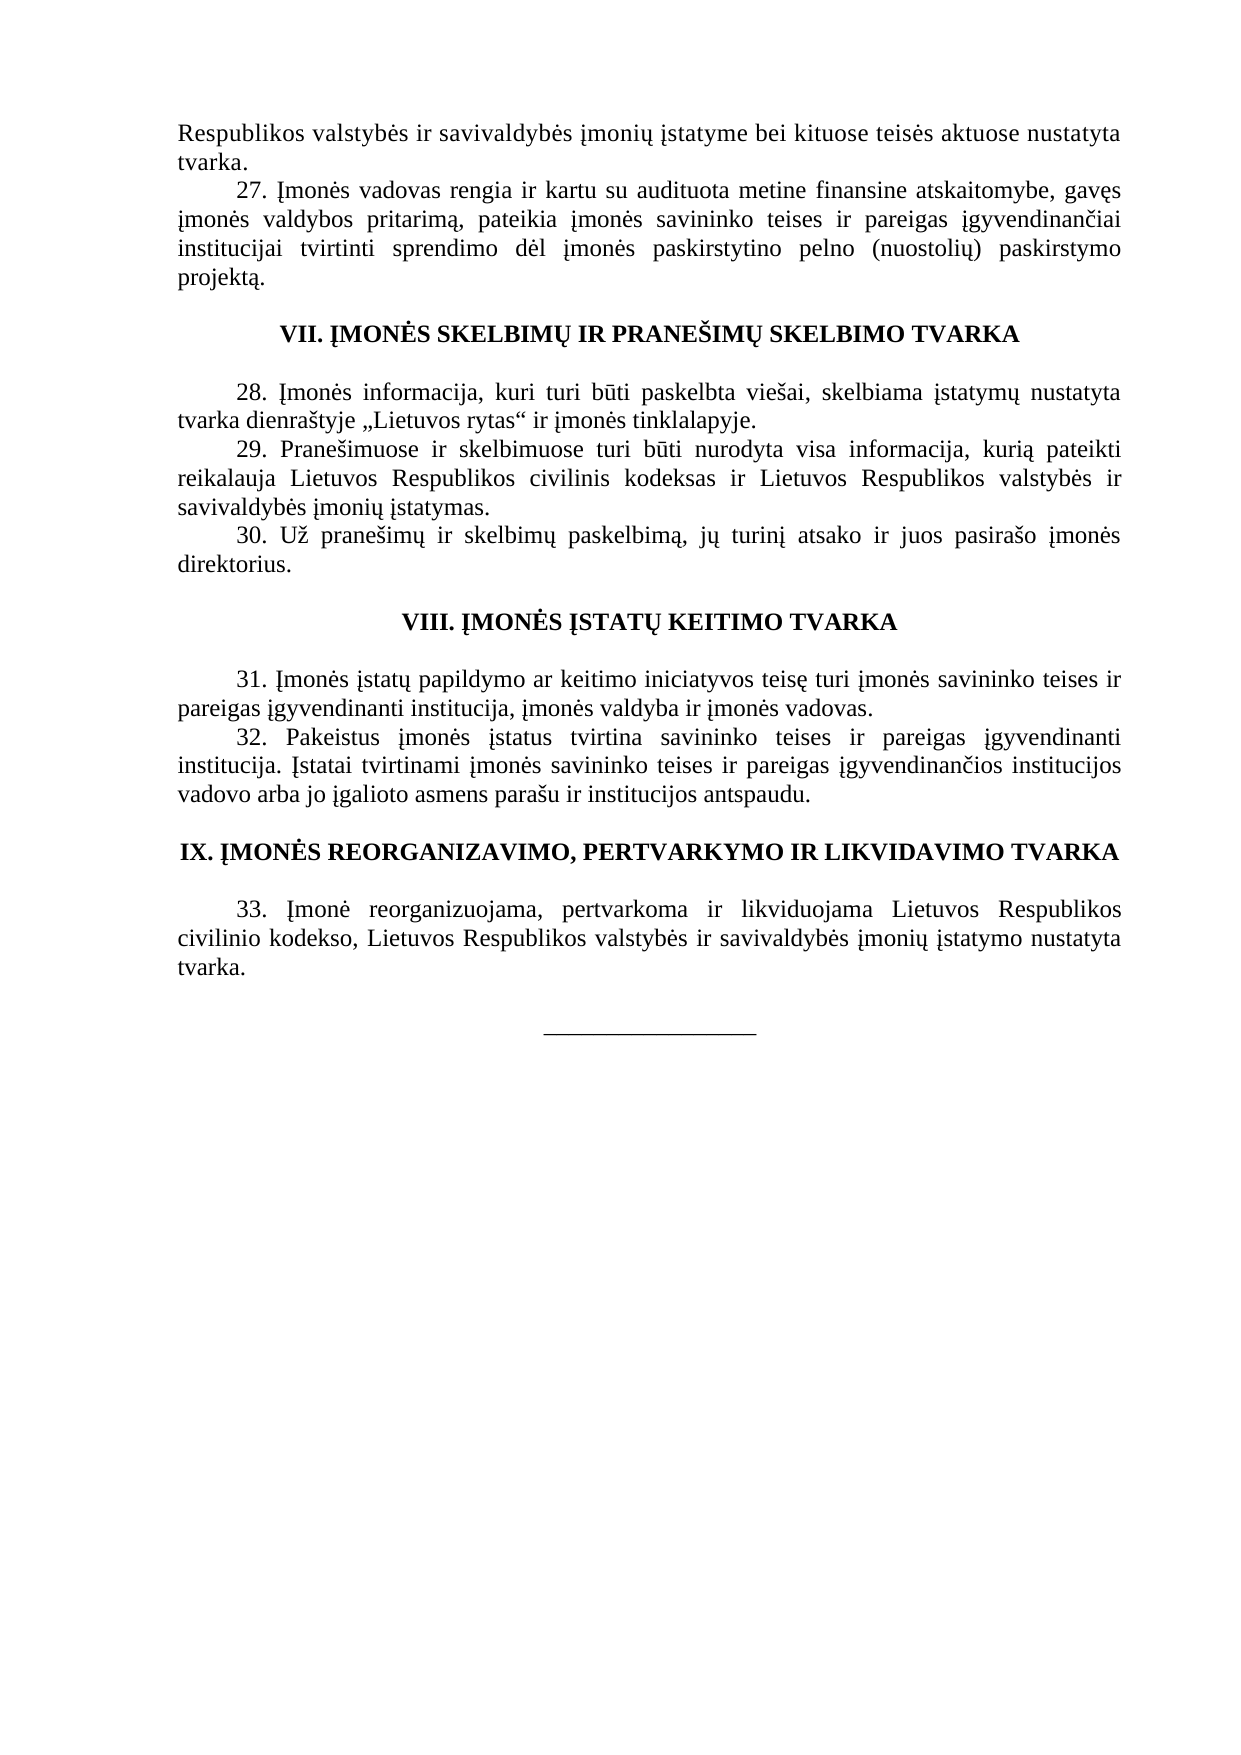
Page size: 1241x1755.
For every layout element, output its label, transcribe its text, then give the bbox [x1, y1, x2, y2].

text 32. Pakeistus įmonės įstatus tvirtina savininko teises ir pareigas įgyvendinanti institucija. Įstatai tvirtinami įmonės savininko teises ir pareigas įgyvendinančios institucijos vadovo arba jo įgalioto asmens parašu ir institucijos antspaudu. [177, 722, 1122, 808]
text 27. Įmonės vadovas rengia ir kartu su audituota metine finansine atskaitomybe, gavęs įmonės valdybos pritarimą, pateikia įmonės savininko teises ir pareigas įgyvendinančiai institucijai tvirtinti sprendimo dėl įmonės paskirstytino pelno (nuostolių) paskirstymo projektą. [177, 176, 1122, 291]
text 29. Pranešimuose ir skelbimuose turi būti nurodyta visa informacija, kurią pateikti reikalauja Lietuvos Respublikos civilinis kodeksas ir Lietuvos Respublikos valstybės ir savivaldybės įmonių įstatymas. [177, 434, 1122, 521]
text IX. ĮMONĖS REORGANIZAVIMO, PERTVARKYMO IR LIKVIDAVIMO TVARKA [177, 837, 1122, 866]
text 33. Įmonė reorganizuojama, pertvarkoma ir likviduojama Lietuvos Respublikos civilinio kodekso, Lietuvos Respublikos valstybės ir savivaldybės įmonių įstatymo nustatyta tvarka. [177, 894, 1122, 981]
text 30. Už pranešimų ir skelbimų paskelbimą, jų turinį atsako ir juos pasirašo įmonės direktorius. [177, 521, 1122, 578]
text VIII. ĮMONĖS ĮSTATŲ KEITIMO TVARKA [177, 607, 1122, 636]
text 31. Įmonės įstatų papildymo ar keitimo iniciatyvos teisę turi įmonės savininko teises ir pareigas įgyvendinanti institucija, įmonės valdyba ir įmonės vadovas. [177, 664, 1122, 722]
text _________________ [177, 1009, 1122, 1038]
text 28. Įmonės informacija, kuri turi būti paskelbta viešai, skelbiama įstatymų nustatyta tvarka dienraštyje „Lietuvos rytas“ ir įmonės tinklalapyje. [177, 377, 1122, 434]
text Respublikos valstybės ir savivaldybės įmonių įstatyme bei kituose teisės aktuose nustatyta tvarka. [177, 118, 1122, 176]
text VII. ĮMONĖS SKELBIMŲ IR PRANEŠIMŲ SKELBIMO TVARKA [177, 319, 1122, 348]
